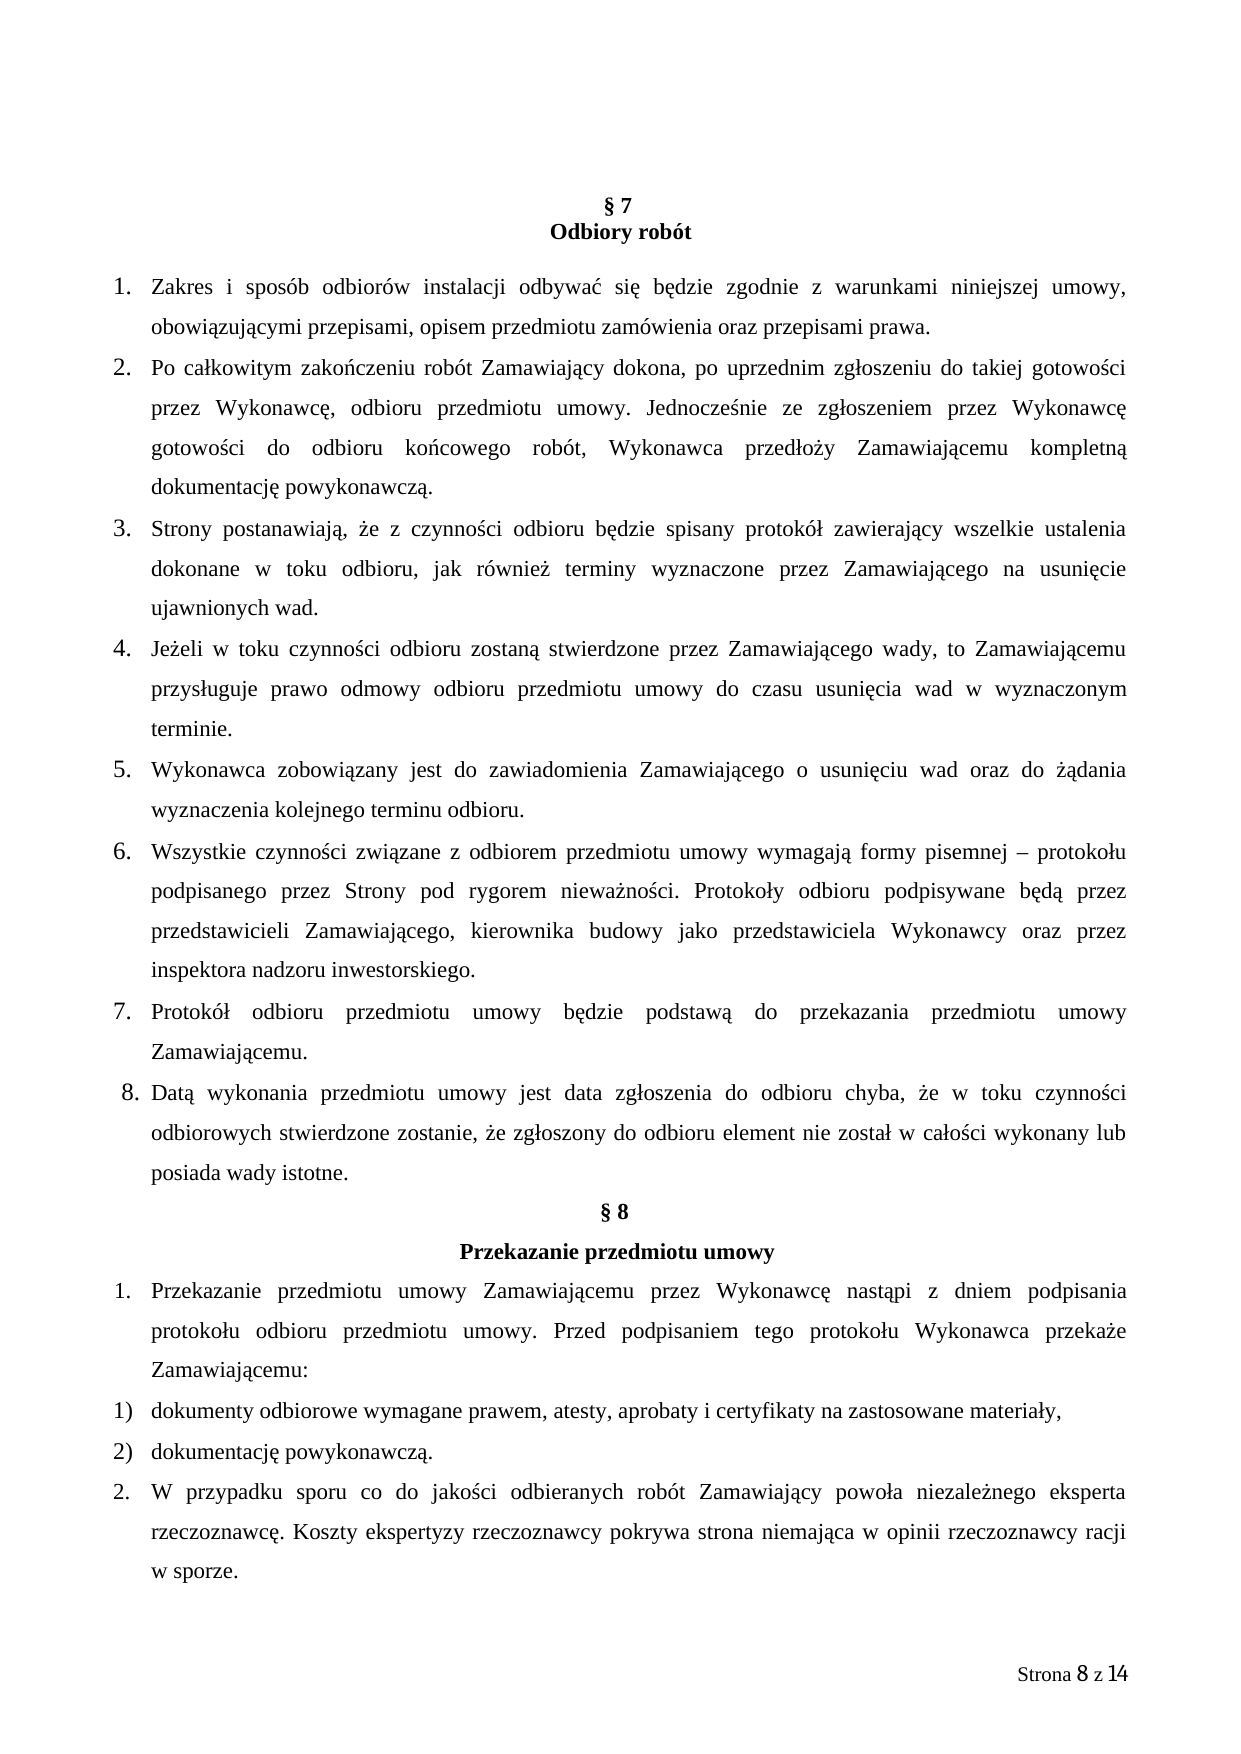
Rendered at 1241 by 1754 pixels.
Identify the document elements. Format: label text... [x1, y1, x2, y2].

list Przekazanie przedmiotu umowy Zamawiającemu przez Wykonawcę nastąpi z dniem podpisania protokołu odbioru przedmiotu umowy. Przed podpisaniem tego protokołu Wykonawca przekaże Zamawiającemu: [114, 1277, 1128, 1382]
list Datą wykonania przedmiotu umowy jest data zgłoszenia do odbioru chyba, że w toku czynności odbiorowych stwierdzone zostanie, że zgłoszony do odbioru element nie został w całości wykonany lub posiada wady istotne. [121, 1077, 1128, 1185]
list dokumenty odbiorowe wymagane prawem, atesty, aprobaty i certyfikaty na zastosowane materiały, [113, 1396, 1128, 1423]
list Wykonawca zobowiązany jest do zawiadomienia Zamawiającego o usunięciu wad oraz do żądania wyznaczenia kolejnego terminu odbioru. [113, 754, 1128, 823]
list Po całkowitym zakończeniu robót Zamawiający dokona, po uprzednim zgłoszeniu do takiej gotowości przez Wykonawcę, odbioru przedmiotu umowy. Jednocześnie ze zgłoszeniem przez Wykonawcę gotowości do odbioru końcowego robót, Wykonawca przedłoży Zamawiającemu kompletną dokumentację powykonawczą. [113, 352, 1128, 499]
list dokumentację powykonawczą. [113, 1437, 1128, 1464]
subtitle Przekazanie przedmiotu umowy [114, 1238, 1120, 1264]
list Zakres i sposób odbiorów instalacji odbywać się będzie zgodnie z warunkami niniejszej umowy, obowiązującymi przepisami, opisem przedmiotu zamówienia oraz przepisami prawa. [113, 271, 1128, 339]
list Strony postanawiają, że z czynności odbioru będzie spisany protokół zawierający wszelkie ustalenia dokonane w toku odbioru, jak również terminy wyznaczone przez Zamawiającego na usunięcie ujawnionych wad. [113, 513, 1128, 620]
list Wszystkie czynności związane z odbiorem przedmiotu umowy wymagają formy pisemnej – protokołu podpisanego przez Strony pod rygorem nieważności. Protokoły odbioru podpisywane będą przez przedstawicieli Zamawiającego, kierownika budowy jako przedstawiciela Wykonawcy oraz przez inspektora nadzoru inwestorskiego. [113, 836, 1128, 983]
list Jeżeli w toku czynności odbioru zostaną stwierdzone przez Zamawiającego wady, to Zamawiającemu przysługuje prawo odmowy odbioru przedmiotu umowy do czasu usunięcia wad w wyznaczonym terminie. [113, 633, 1128, 741]
list W przypadku sporu co do jakości odbieranych robót Zamawiający powoła niezależnego eksperta rzeczoznawcę. Koszty ekspertyzy rzeczoznawcy pokrywa strona niemająca w opinii rzeczoznawcy racji w sporze. [113, 1478, 1128, 1584]
subtitle § 7 [114, 192, 1127, 218]
subtitle Odbiory robót [114, 218, 1127, 245]
list Protokół odbioru przedmiotu umowy będzie podstawą do przekazania przedmiotu umowy Zamawiającemu. [113, 996, 1128, 1064]
subtitle § 8 [114, 1198, 1120, 1224]
